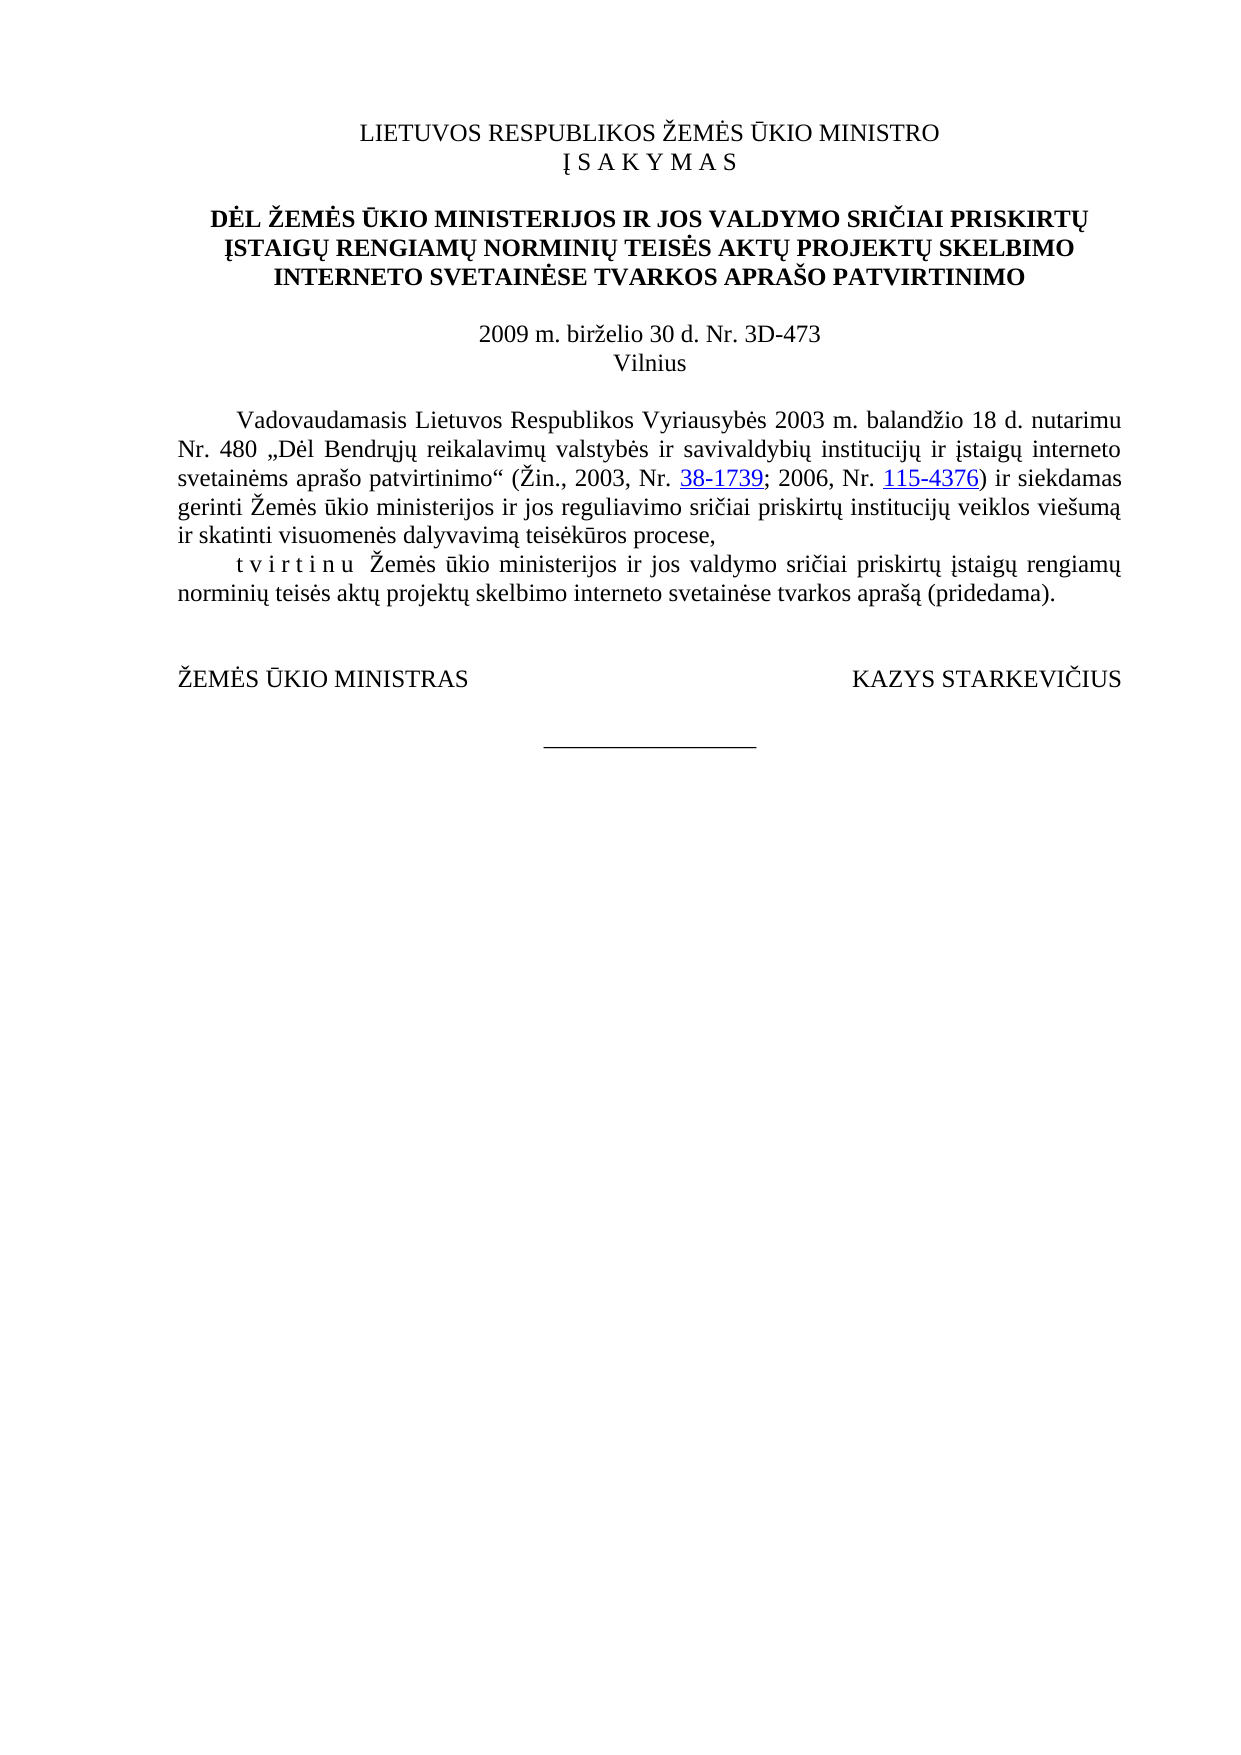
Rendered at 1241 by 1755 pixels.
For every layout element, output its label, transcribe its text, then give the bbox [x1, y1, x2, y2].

text DĖL ŽEMĖS ŪKIO MINISTERIJOS IR JOS VALDYMO SRIČIAI PRISKIRTŲ ĮSTAIGŲ RENGIAMŲ NORMINIŲ TEISĖS AKTŲ PROJEKTŲ SKELBIMO INTERNETO SVETAINĖSE TVARKOS APRAŠO PATVIRTINIMO [177, 204, 1122, 291]
text tvirtinu Žemės ūkio ministerijos ir jos valdymo sričiai priskirtų įstaigų rengiamų norminių teisės aktų projektų skelbimo interneto svetainėse tvarkos aprašą (pridedama). [177, 549, 1122, 607]
text 2009 m. birželio 30 d. Nr. 3D-473 [177, 319, 1122, 348]
text ĮSAKYMAS [177, 147, 1122, 176]
text Žemės ūkio ministras Kazys Starkevičius [177, 664, 1122, 693]
text LIETUVOS RESPUBLIKOS ŽEMĖS ŪKIO MINISTRO [177, 118, 1122, 147]
text Vadovaudamasis Lietuvos Respublikos Vyriausybės 2003 m. balandžio 18 d. nutarimu Nr. 480 „Dėl Bendrųjų reikalavimų valstybės ir savivaldybių institucijų ir įstaigų interneto svetainėms aprašo patvirtinimo“ (Žin., 2003, Nr. 38-1739; 2006, Nr. 115-4376) ir siekdamas gerinti Žemės ūkio ministerijos ir jos reguliavimo sričiai priskirtų institucijų veiklos viešumą ir skatinti visuomenės dalyvavimą teisėkūros procese, [177, 406, 1122, 549]
text Vilnius [177, 348, 1122, 377]
text _________________ [177, 722, 1122, 751]
